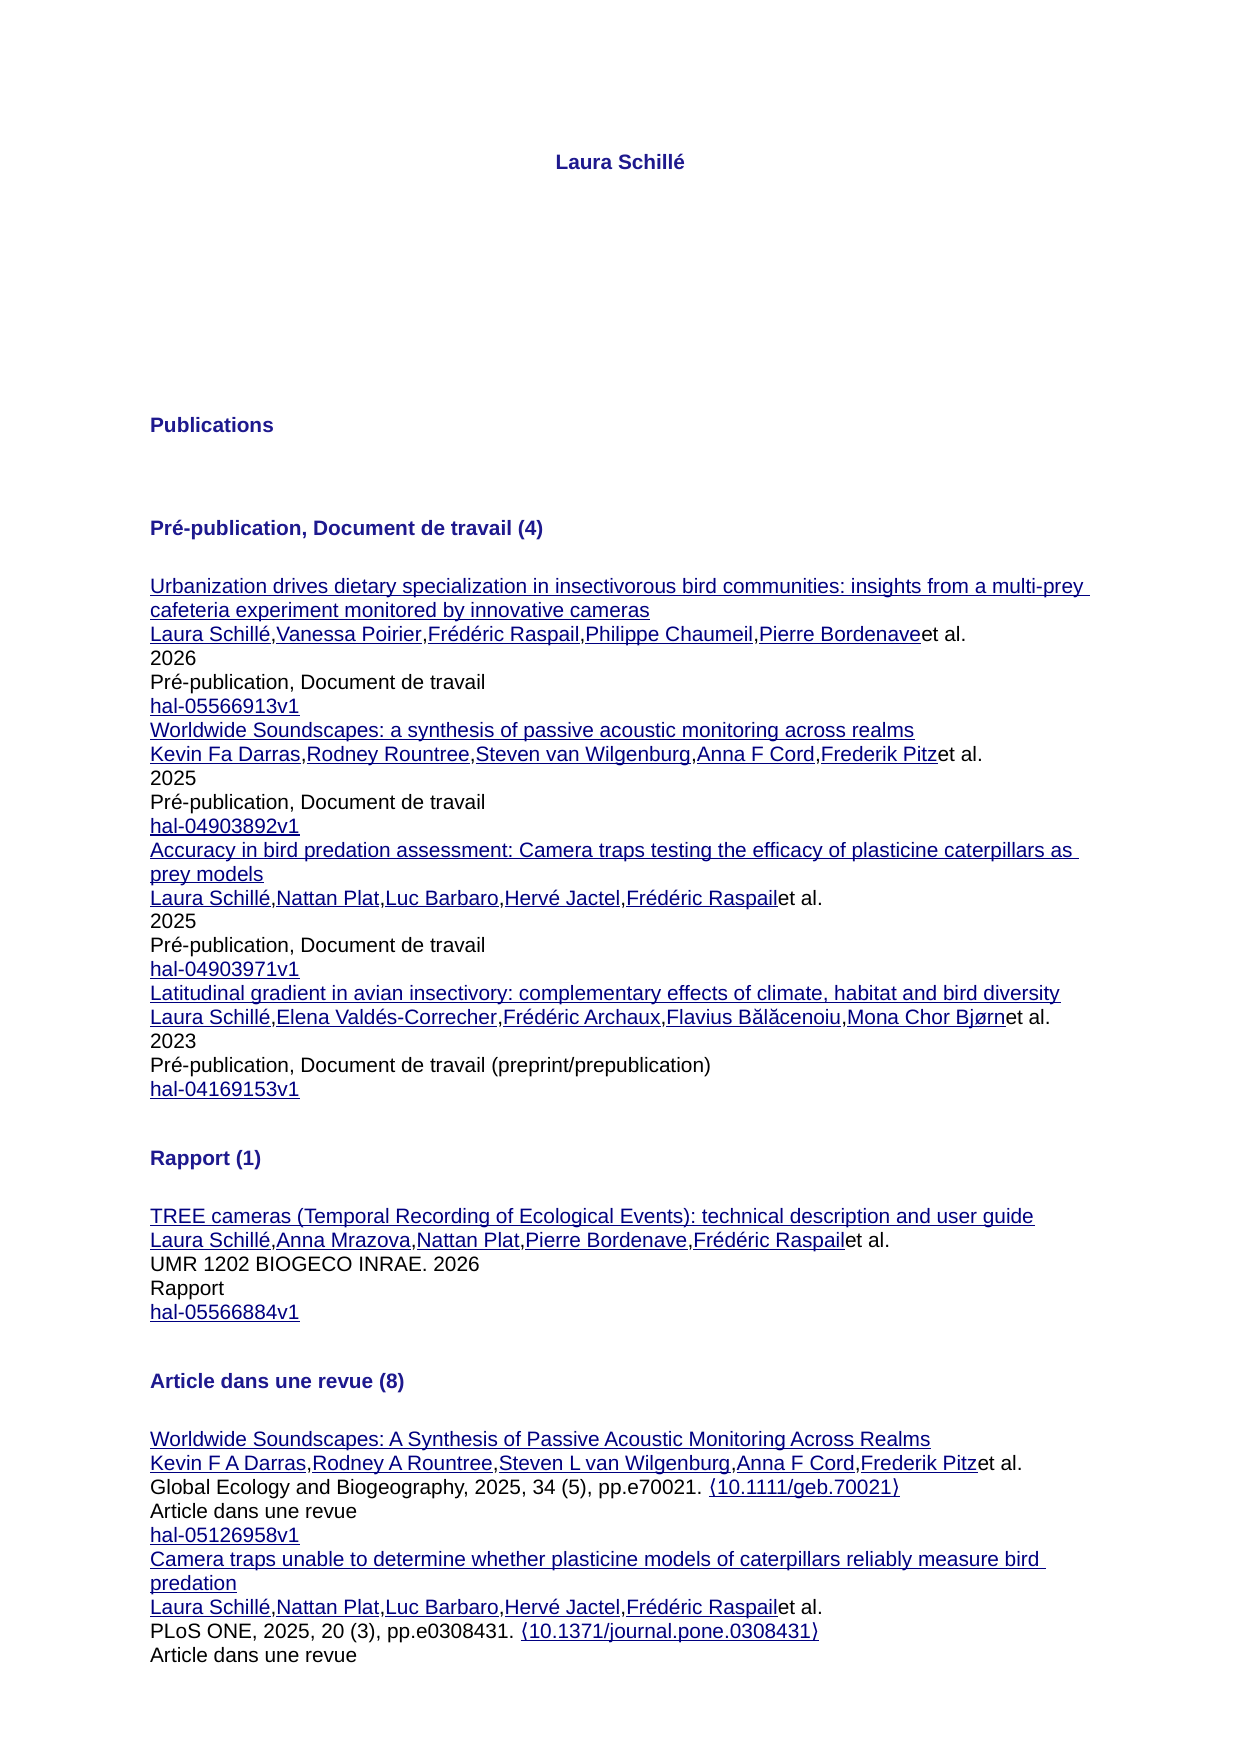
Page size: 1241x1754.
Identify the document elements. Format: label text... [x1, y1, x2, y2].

table_cell Camera traps unable to determine whether plasticine models of caterpillars reliably measure bird predation Laura Schillé,Nattan Plat,Luc Barbaro,Hervé Jactel,Frédéric Raspailet al. PLoS ONE, 2025, 20 (3), pp.e0308431. ⟨10.1371/journal.pone.0308431⟩ Article dans une revue [150, 1547, 1090, 1667]
table_header cafeteria experiment monitored by innovative cameras Laura Schillé,Vanessa Poirier,Frédéric Raspail,Philippe Chaumeil,Pierre Bordenaveet al. 2026 Pré-publication, Document de travail hal-05566913v1 [150, 596, 1090, 718]
table_cell Latitudinal gradient in avian insectivory: complementary effects of climate, habitat and bird diversity Laura Schillé,Elena Valdés-Correcher,Frédéric Archaux,Flavius Bălăcenoiu,Mona Chor Bjørnet al. 2023 Pré-publication, Document de travail (preprint/prepublication) hal-04169153v1 [150, 981, 1090, 1101]
subtitle Pré-publication, Document de travail (4) [150, 516, 1090, 539]
table_header Worldwide Soundscapes: A Synthesis of Passive Acoustic Monitoring Across Realms Kevin F A Darras,Rodney A Rountree,Steven L van Wilgenburg,Anna F Cord,Frederik Pitzet al. Global Ecology and Biogeography, 2025, 34 (5), pp.e70021. ⟨10.1111/geb.70021⟩ Article dans une revue hal-05126958v1 [150, 1427, 1090, 1547]
subtitle Laura Schillé [150, 150, 1090, 174]
table_cell Worldwide Soundscapes: a synthesis of passive acoustic monitoring across realms Kevin Fa Darras,Rodney Rountree,Steven van Wilgenburg,Anna F Cord,Frederik Pitzet al. 2025 Pré-publication, Document de travail hal-04903892v1 [150, 718, 1090, 837]
table_header TREE cameras (Temporal Recording of Ecological Events): technical description and user guide Laura Schillé,Anna Mrazova,Nattan Plat,Pierre Bordenave,Frédéric Raspailet al. UMR 1202 BIOGECO INRAE. 2026 Rapport hal-05566884v1 [150, 1204, 1090, 1324]
table_cell Accuracy in bird predation assessment: Camera traps testing the efficacy of plasticine caterpillars as prey models Laura Schillé,Nattan Plat,Luc Barbaro,Hervé Jactel,Frédéric Raspailet al. 2025 Pré-publication, Document de travail hal-04903971v1 [150, 838, 1090, 981]
subtitle Publications [150, 412, 1090, 436]
subtitle Rapport (1) [150, 1146, 1090, 1170]
table_header Urbanization drives dietary specialization in insectivorous bird communities: insights from a multi-prey [150, 574, 1090, 595]
subtitle Article dans une revue (8) [150, 1369, 1090, 1393]
